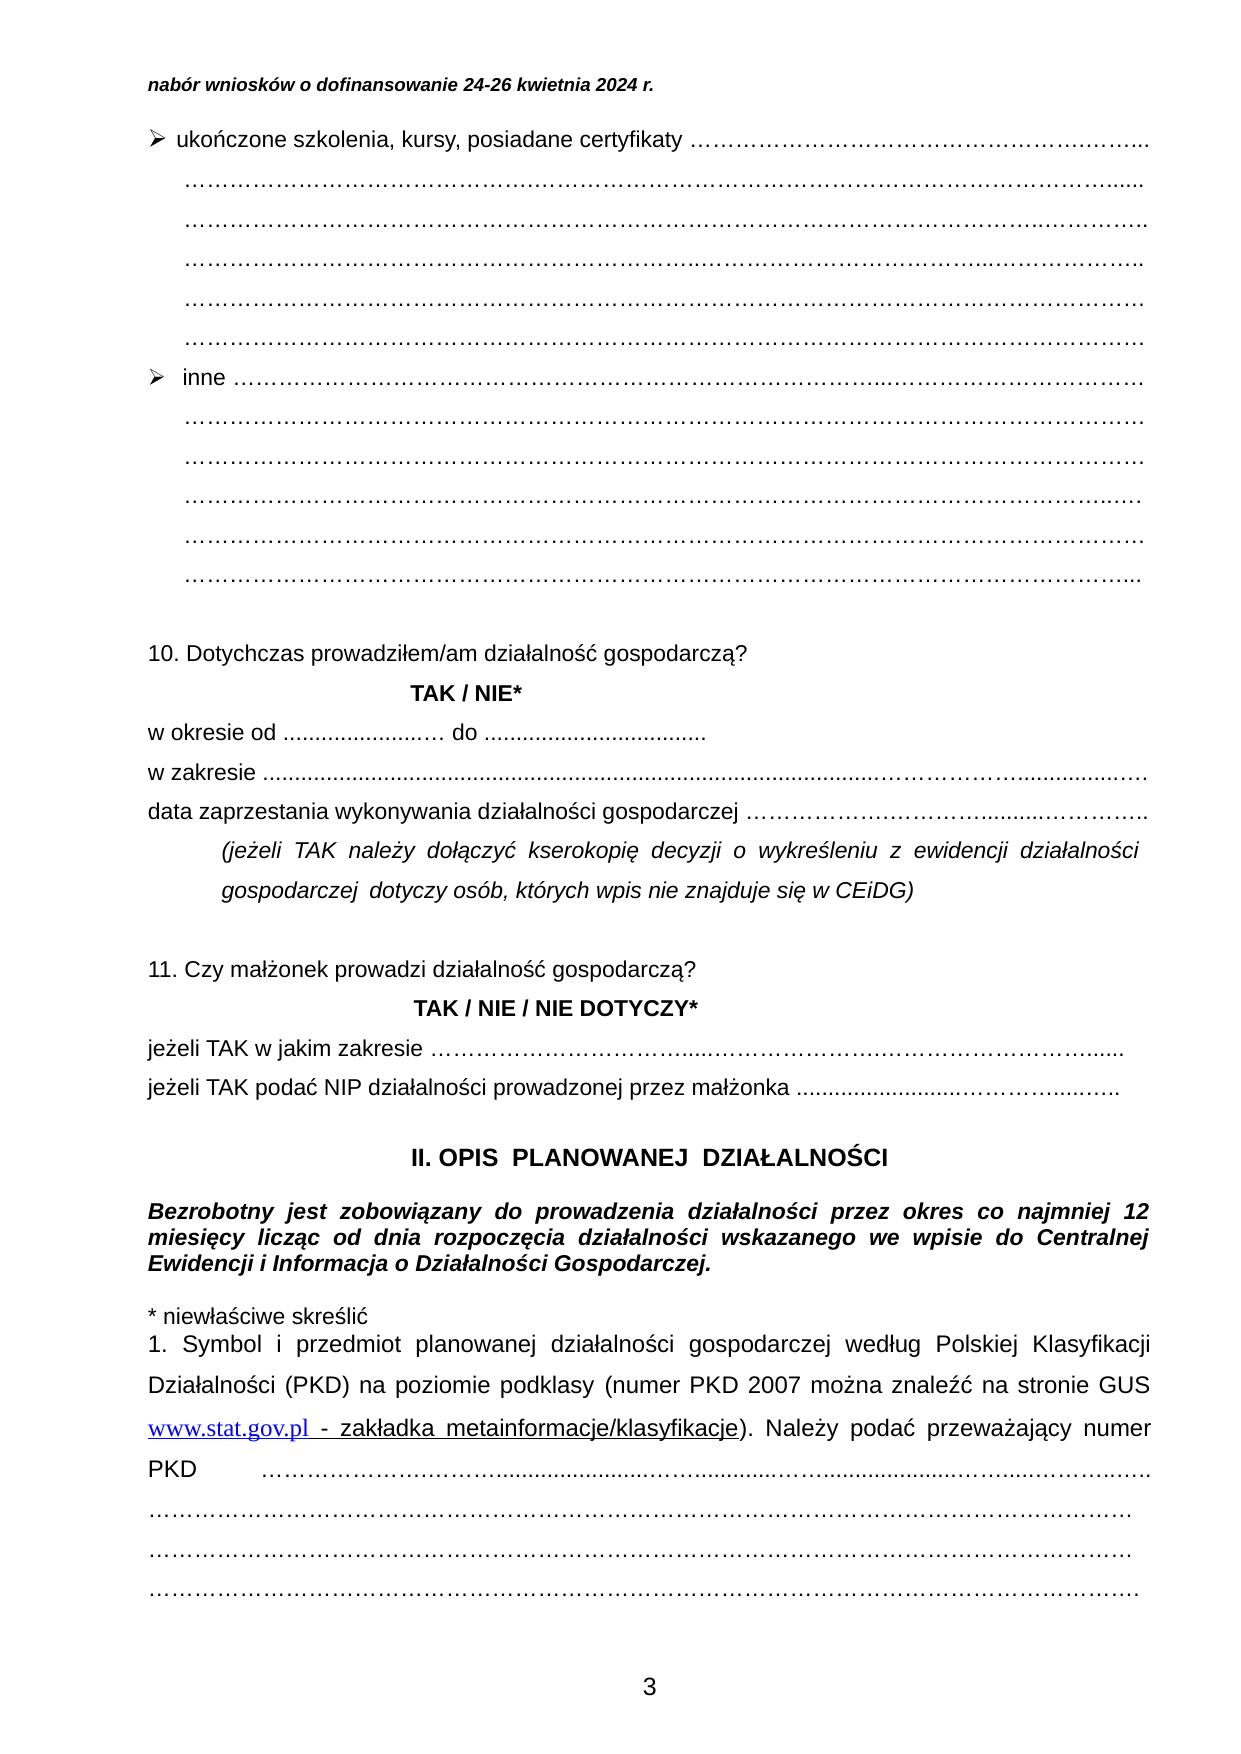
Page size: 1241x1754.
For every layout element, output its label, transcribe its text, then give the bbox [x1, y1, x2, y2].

list inne …………………………………………………………………………...…………………………… [148, 364, 1152, 390]
text * niewłaściwe skreślić [148, 1303, 1152, 1329]
text 10. Dotychczas prowadziłem/am działalność gospodarczą? [148, 640, 1152, 666]
text TAK / NIE* [410, 679, 1152, 706]
text w okresie od ......................… do ................................... [148, 719, 1152, 745]
text w zakresie .................................................................................................………………................…. [148, 758, 1152, 785]
text 1. Symbol i przedmiot planowanej działalności gospodarczej według Polskiej Klasyfikacji Działalności (PKD) na poziomie podklasy (numer PKD 2007 można znaleźć na stronie GUS www.stat.gov.pl - zakładka metainformacje/klasyfikacje). Należy podać przeważający numer PKD ………………….………........................…….............…….....................…….....………..…..………………………………………………………………………………………………………………………………………………………………………………………………………………………………………………………………………………………………………………………………………………………. [148, 1329, 1152, 1601]
text II. OPIS PLANOWANEJ DZIAŁALNOŚCI [148, 1143, 1152, 1171]
text (jeżeli TAK należy dołączyć kserokopię decyzji o wykreśleniu z ewidencji działalności gospodarczej dotyczy osób, których wpis nie znajduje się w CEiDG) [148, 837, 1152, 903]
list ……………………………………………………………………………………………………………………………………………………………………………………………………………………………... [148, 522, 1152, 587]
text data zaprzestania wykonywania działalności gospodarczej ……………….…………..........………….. [148, 798, 1152, 824]
text Bezrobotny jest zobowiązany do prowadzenia działalności przez okres co najmniej 12 miesięcy licząc od dnia rozpoczęcia działalności wskazanego we wpisie do Centralnej Ewidencji i Informacja o Działalności Gospodarczej. [148, 1198, 1152, 1277]
list ukończone szkolenia, kursy, posiadane certyfikaty …………………………………………….……...……………………………………….…………………………………………………………………......…………………………………………………………………………………………………..…………..…………………………………………………………..………………………………...………………..……………………………………………………………………………………………………………………………………………………………………………………………………………………………… [148, 126, 1152, 351]
text jeżeli TAK podać NIP działalności prowadzonej przez małżonka ..........................………….....….. [148, 1074, 1152, 1101]
text TAK / NIE / NIE DOTYCZY* [148, 995, 1152, 1022]
text 11. Czy małżonek prowadzi działalność gospodarczą? [148, 956, 1152, 982]
text jeżeli TAK w jakim zakresie …………………………….....………………….………………………...... [148, 1035, 1152, 1061]
list …………………………………………………………………………………………………………………………………………………………………………………………………………………………………………………………………………………………………………………………………………..…. [148, 403, 1152, 508]
